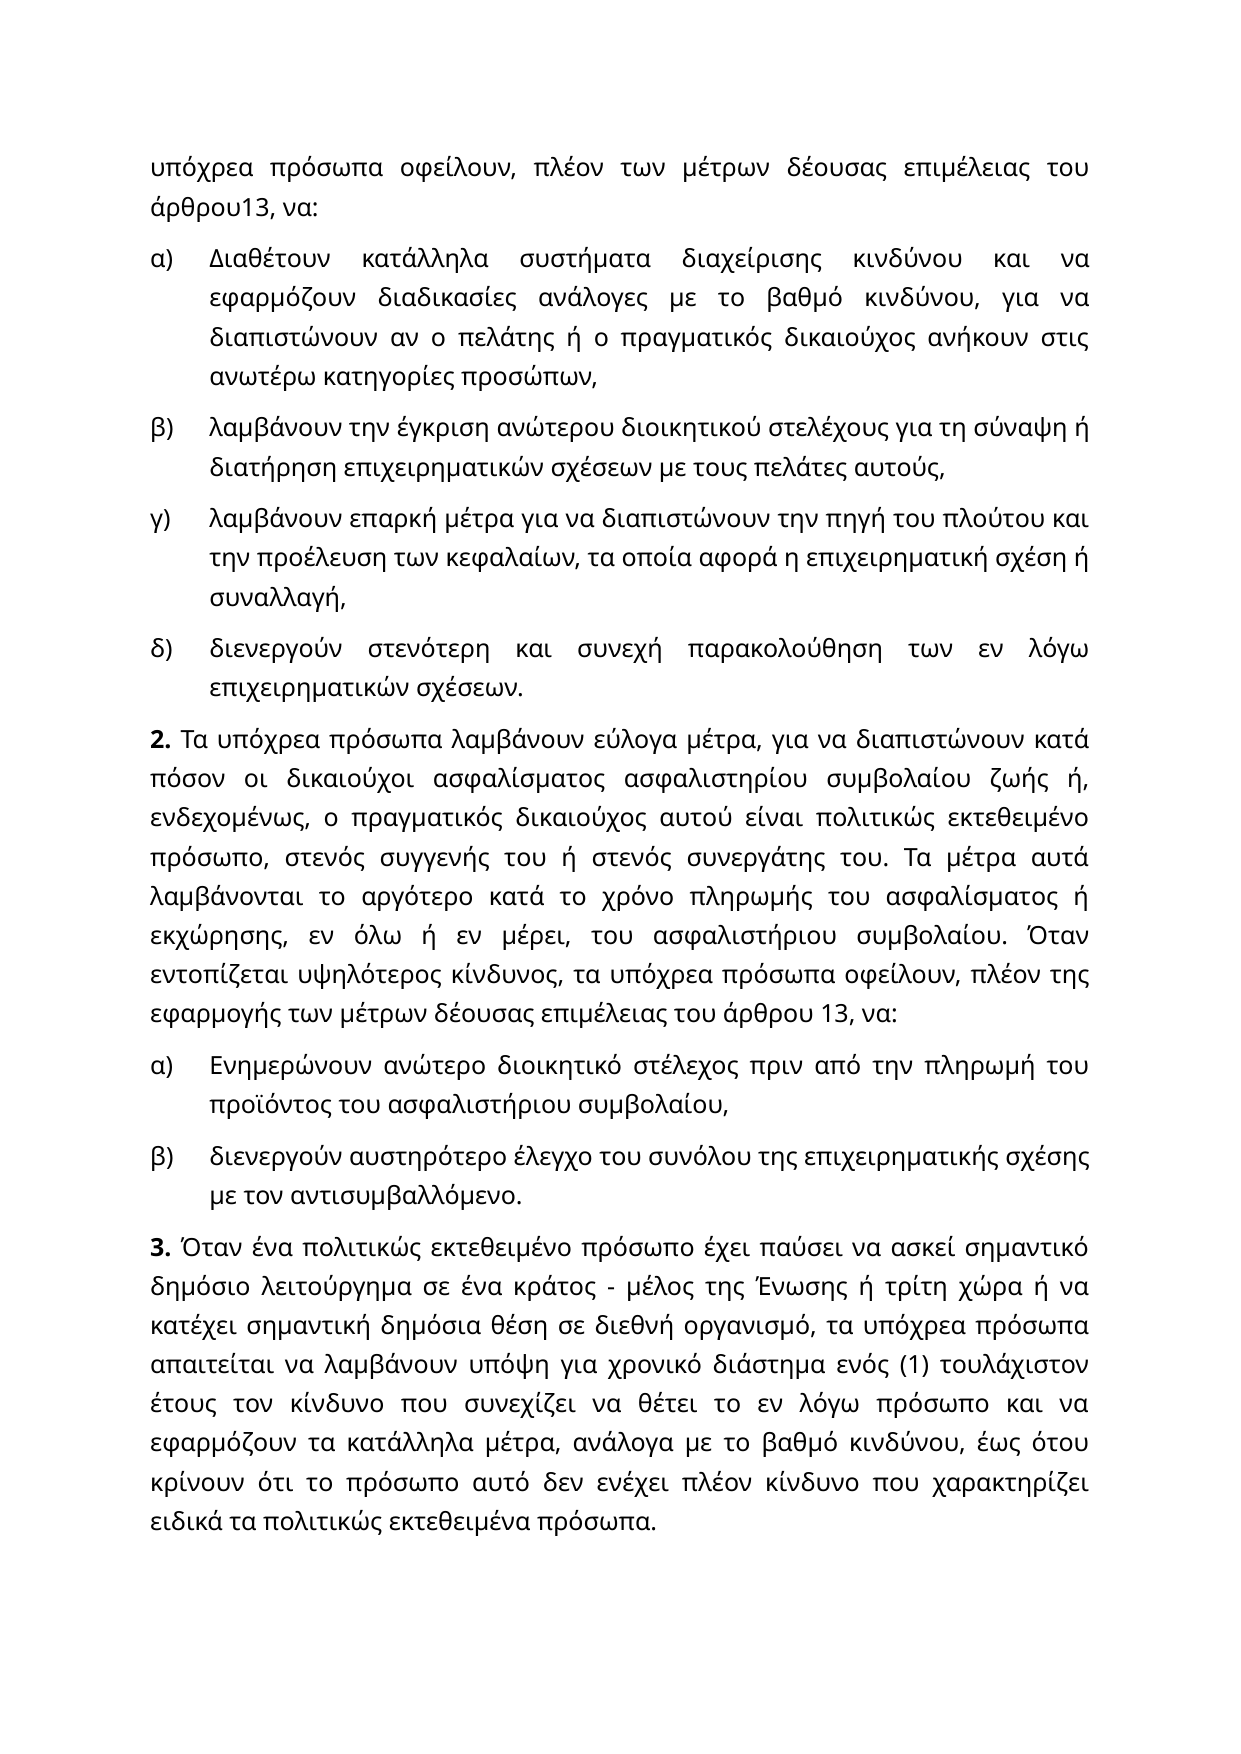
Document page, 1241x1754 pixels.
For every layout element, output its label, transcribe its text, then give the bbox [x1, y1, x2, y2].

list α) Ενημερώνουν ανώτερο διοικητικό στέλεχος πριν από την πληρωμή του προϊόντος του ασφαλιστήριου συμβολαίου, [150, 1047, 1090, 1121]
text 2. Τα υπόχρεα πρόσωπα λαμβάνουν εύλογα μέτρα, για να διαπιστώνουν κατά πόσον οι δικαιούχοι ασφαλίσματος ασφαλιστηρίου συμβολαίου ζωής ή, ενδεχομένως, ο πραγματικός δικαιούχος αυτού είναι πολιτικώς εκτεθειμένο πρόσωπο, στενός συγγενής του ή στενός συνεργάτης του. Τα μέτρα αυτά λαμβάνονται το αργότερο κατά το χρόνο πληρωμής του ασφαλίσματος ή εκχώρησης, εν όλω ή εν μέρει, του ασφαλιστήριου συμβολαίου. Όταν εντοπίζεται υψηλότερος κίνδυνος, τα υπόχρεα πρόσωπα οφείλουν, πλέον της εφαρμογής των μέτρων δέουσας επιμέλειας του άρθρου 13, να: [150, 722, 1090, 1030]
text 3. Όταν ένα πολιτικώς εκτεθειμένο πρόσωπο έχει παύσει να ασκεί σημαντικό δημόσιο λειτούργημα σε ένα κράτος - μέλος της Ένωσης ή τρίτη χώρα ή να κατέχει σημαντική δημόσια θέση σε διεθνή οργανισμό, τα υπόχρεα πρόσωπα απαιτείται να λαμβάνουν υπόψη για χρονικό διάστημα ενός (1) τουλάχιστον έτους τον κίνδυνο που συνεχίζει να θέτει το εν λόγω πρόσωπο και να εφαρμόζουν τα κατάλληλα μέτρα, ανάλογα με το βαθμό κινδύνου, έως ότου κρίνουν ότι το πρόσωπο αυτό δεν ενέχει πλέον κίνδυνο που χαρακτηρίζει ειδικά τα πολιτικώς εκτεθειμένα πρόσωπα. [150, 1229, 1090, 1537]
list β) διενεργούν αυστηρότερο έλεγχο του συνόλου της επιχειρηματικής σχέσης με τον αντισυμβαλλόμενο. [150, 1138, 1090, 1212]
list β) λαμβάνουν την έγκριση ανώτερου διοικητικού στελέχους για τη σύναψη ή διατήρηση επιχειρηματικών σχέσεων με τους πελάτες αυτούς, [150, 410, 1090, 483]
list α) Διαθέτουν κατάλληλα συστήματα διαχείρισης κινδύνου και να εφαρμόζουν διαδικασίες ανάλογες με το βαθμό κινδύνου, για να διαπιστώνουν αν ο πελάτης ή ο πραγματικός δικαιούχος ανήκουν στις ανωτέρω κατηγορίες προσώπων, [150, 241, 1090, 392]
list δ) διενεργούν στενότερη και συνεχή παρακολούθηση των εν λόγω επιχειρηματικών σχέσεων. [150, 631, 1090, 704]
list γ) λαμβάνουν επαρκή μέτρα για να διαπιστώνουν την πηγή του πλούτου και την προέλευση των κεφαλαίων, τα οποία αφορά η επιχειρηματική σχέση ή συναλλαγή, [150, 501, 1090, 613]
text υπόχρεα πρόσωπα οφείλουν, πλέον των μέτρων δέουσας επιμέλειας του άρθρου13, να: [150, 150, 1090, 223]
